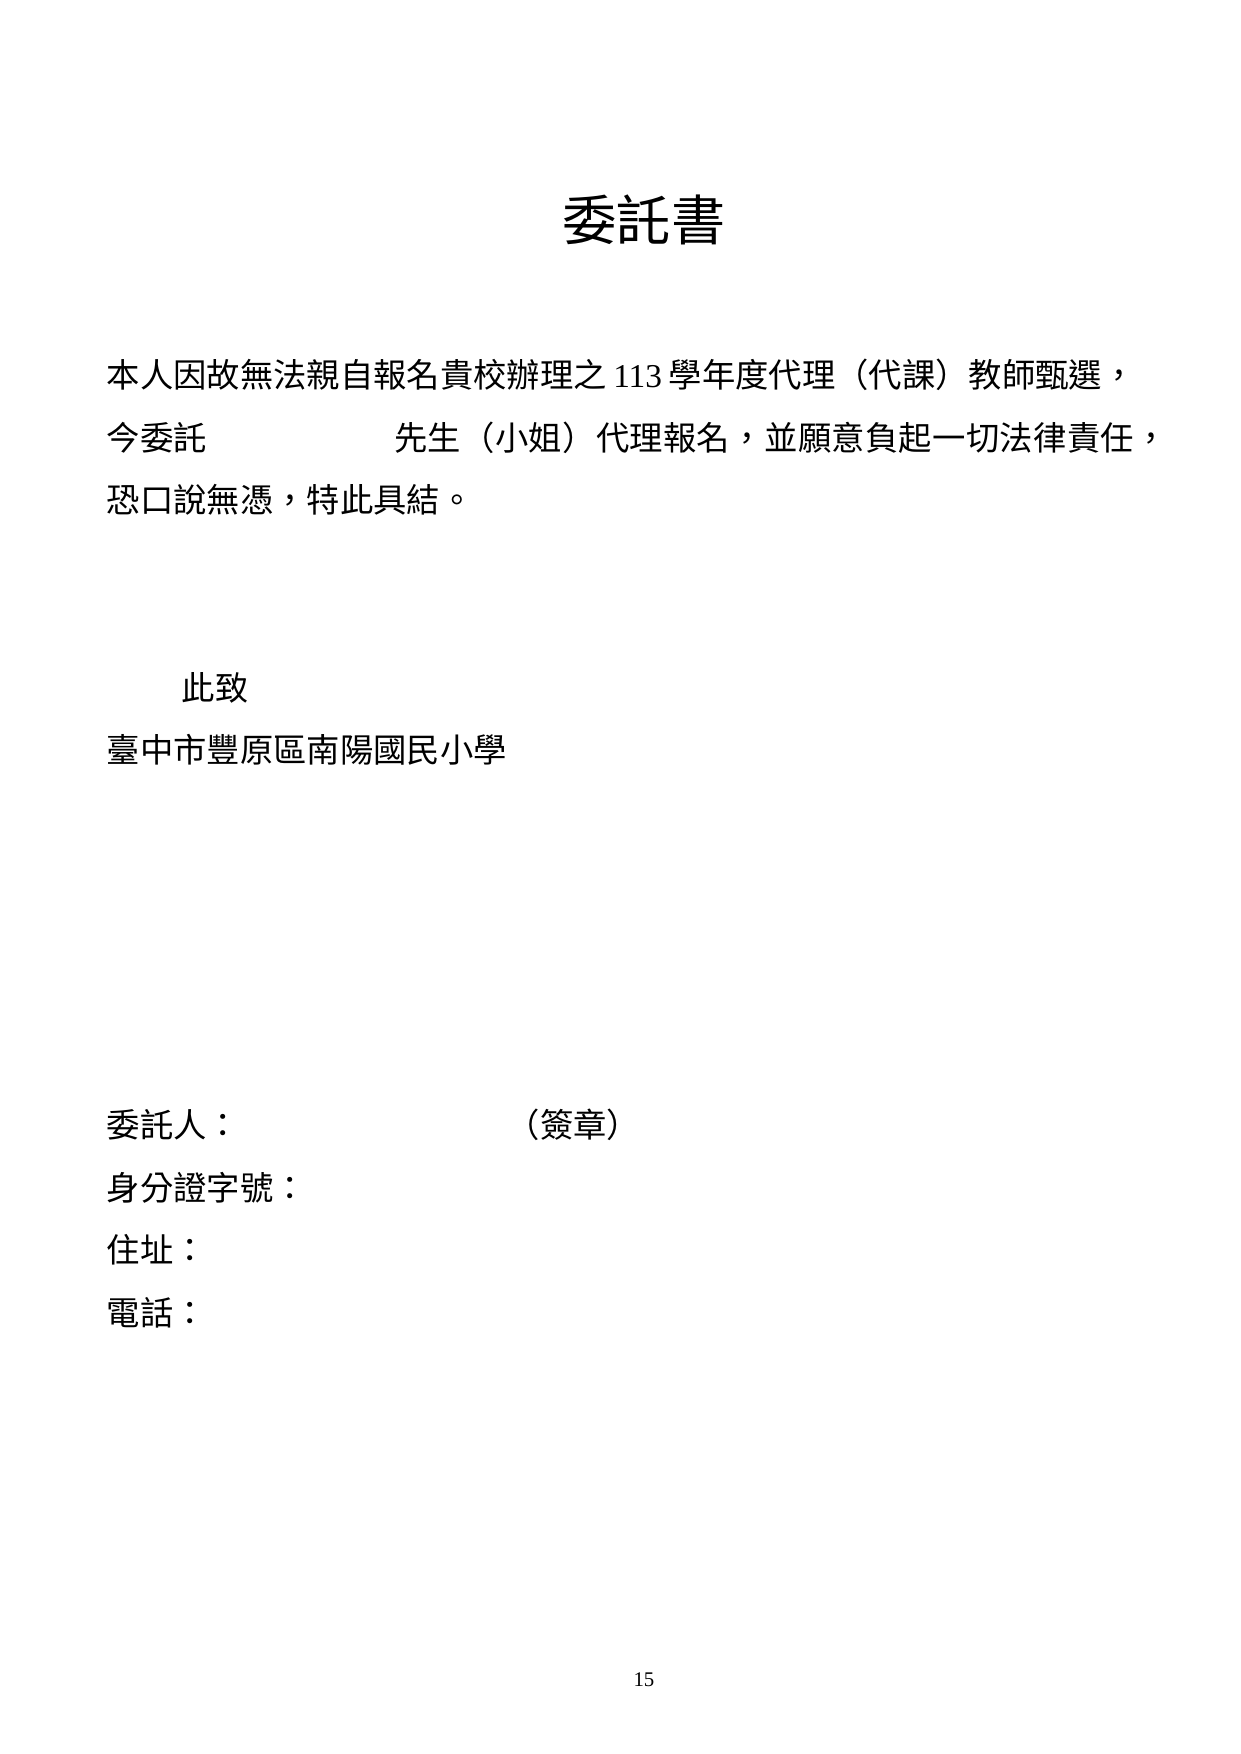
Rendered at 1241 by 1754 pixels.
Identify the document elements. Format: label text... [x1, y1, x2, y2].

text 身分證字號： [106, 1144, 1181, 1207]
text 臺中市豐原區南陽國民小學 [106, 707, 1181, 769]
text 此致 [106, 644, 1181, 707]
text 今委託 先生（小姐）代理報名，並願意負起一切法律責任，恐口說無憑，特此具結。 [106, 394, 1170, 519]
text 住址： [106, 1207, 1181, 1269]
text 本人因故無法親自報名貴校辦理之113學年度代理（代課）教師甄選， [106, 332, 1181, 394]
text 電話： [106, 1269, 1181, 1332]
text 委託人： （簽章） [106, 1082, 1181, 1144]
text 委託書 [106, 144, 1181, 269]
